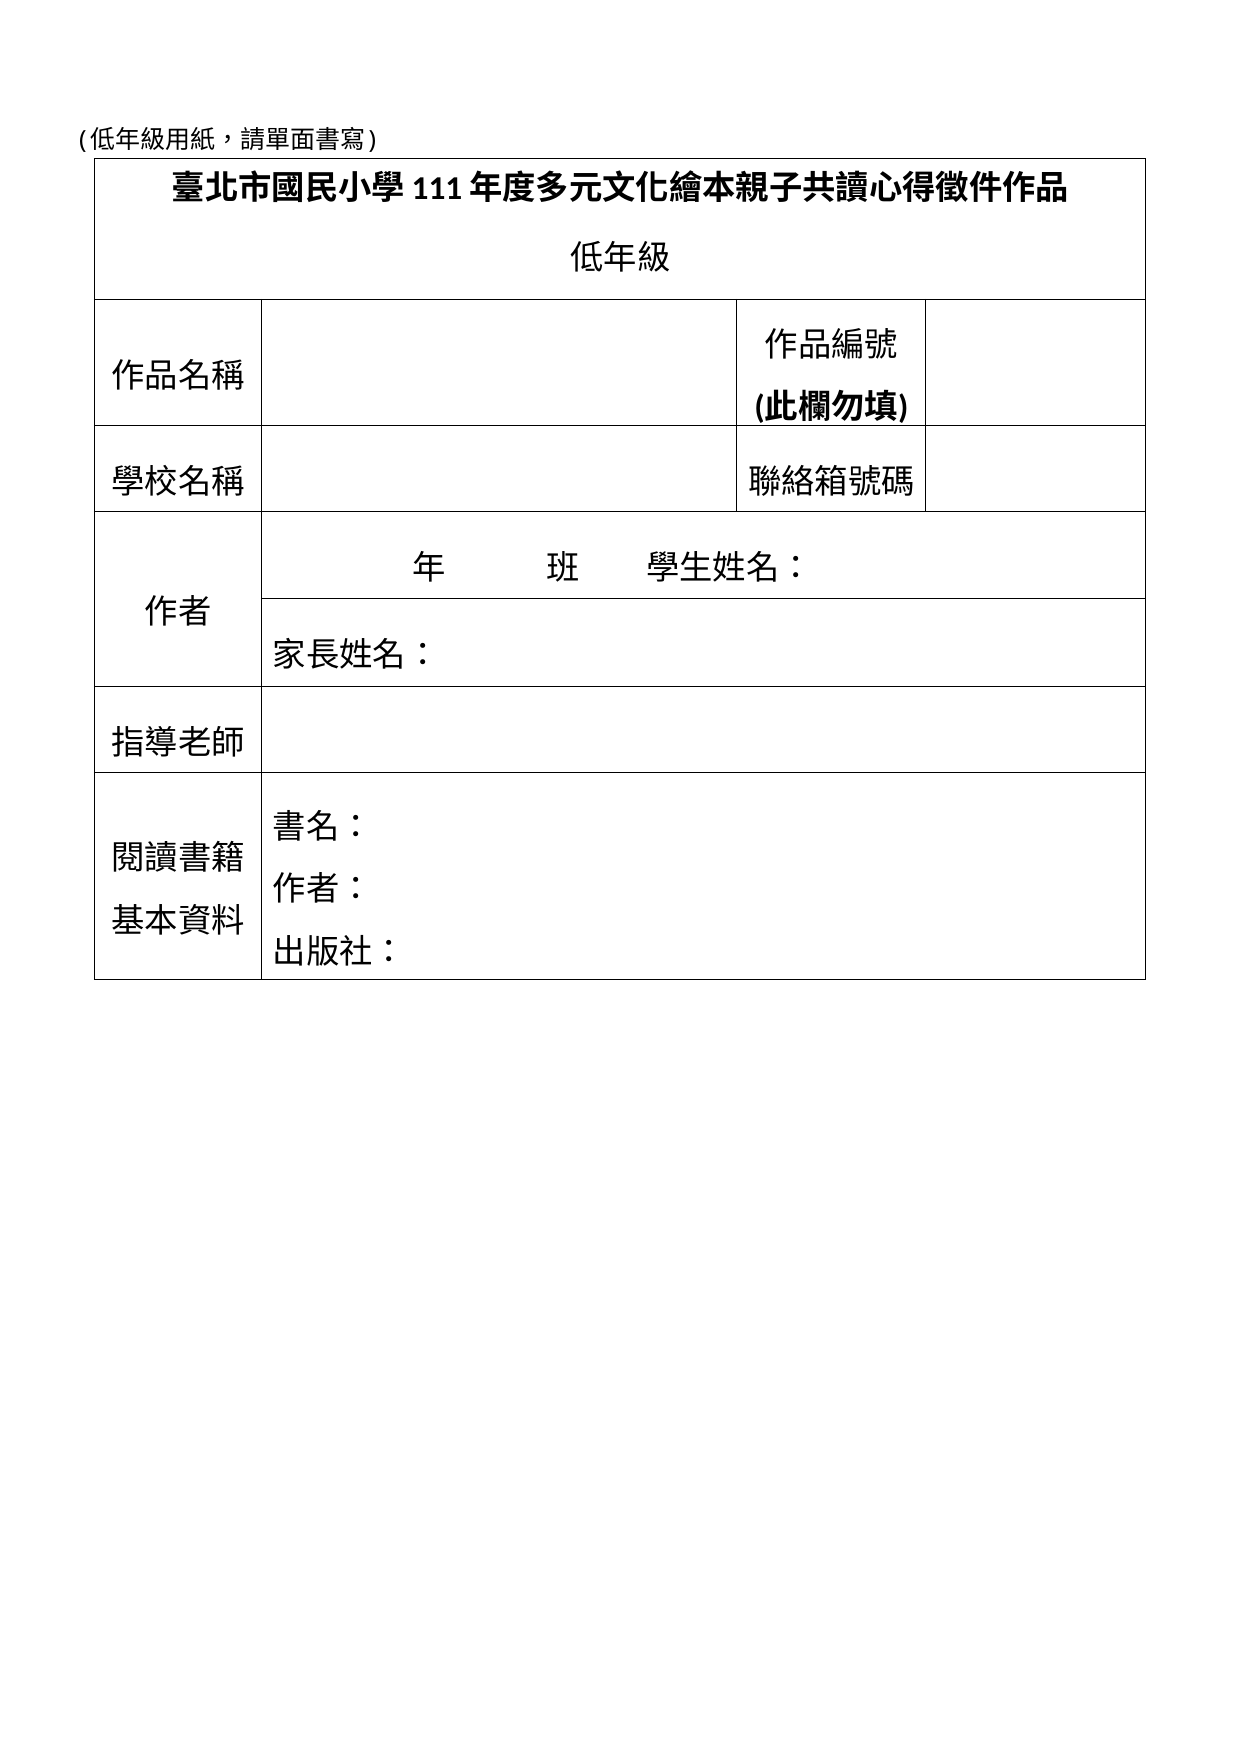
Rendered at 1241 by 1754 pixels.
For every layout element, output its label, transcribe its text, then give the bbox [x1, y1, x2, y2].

table_header 臺北市國民小學111年度多元文化繪本親子共讀心得徵件作品 低年級 [95, 159, 1145, 299]
table_cell [926, 426, 1145, 511]
table_cell 書名： 作者： 出版社： [262, 773, 1145, 979]
table_cell [926, 300, 1145, 425]
table_cell [262, 300, 736, 425]
table_cell 學校名稱 [95, 426, 261, 511]
table_cell [262, 687, 1145, 772]
table_cell 閱讀書籍 基本資料 [95, 773, 261, 979]
text (低年級用紙，請單面書寫) [75, 96, 1165, 158]
table_cell 家長姓名： [262, 599, 1145, 686]
table_cell 聯絡箱號碼 [737, 426, 925, 511]
table_cell 作品名稱 [95, 300, 261, 425]
table_cell 作品編號 (此欄勿填) [737, 300, 925, 425]
table_cell 年 班 學生姓名： [262, 512, 1145, 597]
table_cell 指導老師 [95, 687, 261, 772]
table_cell [262, 426, 736, 511]
table_cell 作者 [95, 512, 261, 686]
